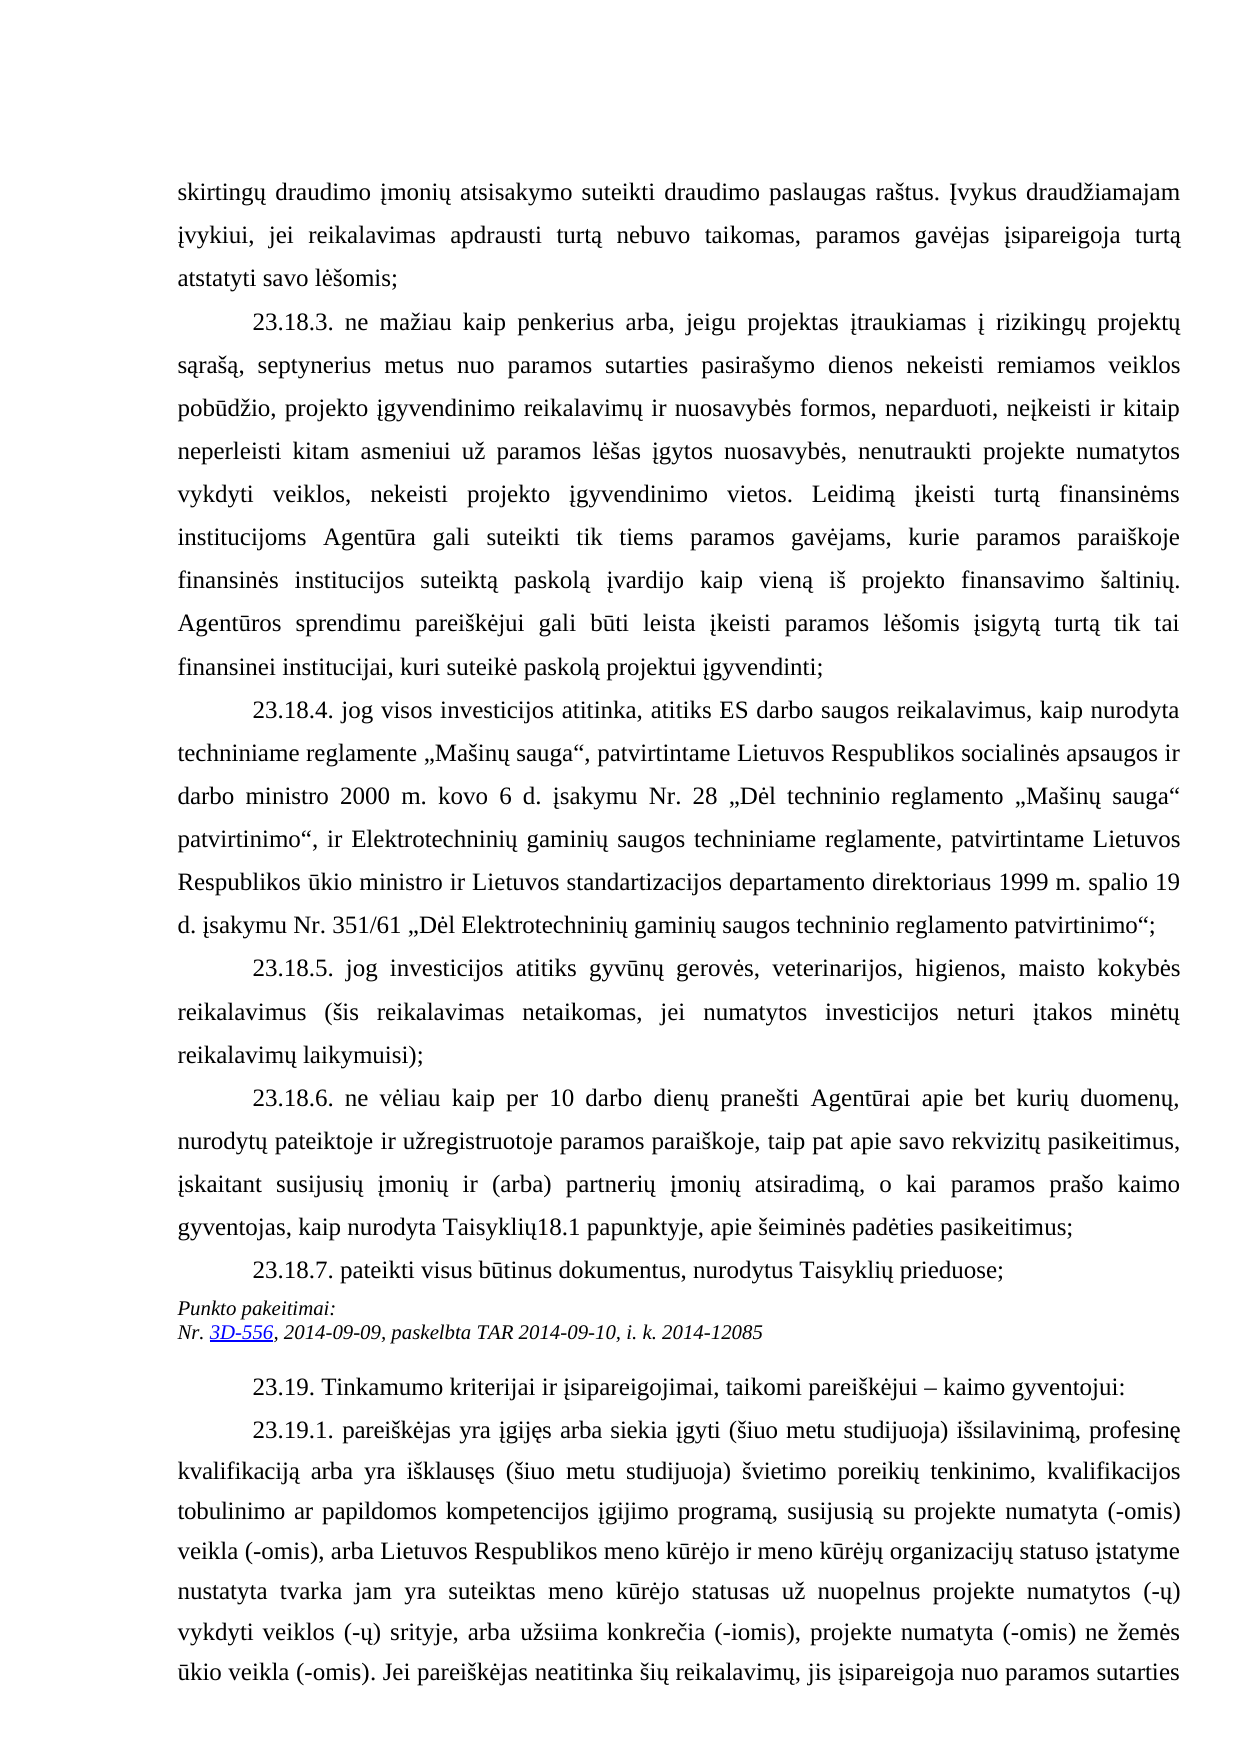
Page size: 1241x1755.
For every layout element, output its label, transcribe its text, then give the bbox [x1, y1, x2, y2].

text Punkto pakeitimai: [177, 1296, 1181, 1319]
text 23.18.5. jog investicijos atitiks gyvūnų gerovės, veterinarijos, higienos, maisto kokybės reikalavimus (šis reikalavimas netaikomas, jei numatytos investicijos neturi įtakos minėtų reikalavimų laikymuisi); [177, 953, 1181, 1068]
text 23.18.7. pateikti visus būtinus dokumentus, nurodytus Taisyklių prieduose; [177, 1255, 1181, 1284]
text Nr. 3D-556, 2014-09-09, paskelbta TAR 2014-09-10, i. k. 2014-12085 [177, 1319, 1181, 1344]
text 23.18.6. ne vėliau kaip per 10 darbo dienų pranešti Agentūrai apie bet kurių duomenų, nurodytų pateiktoje ir užregistruotoje paramos paraiškoje, taip pat apie savo rekvizitų pasikeitimus, įskaitant susijusių įmonių ir (arba) partnerių įmonių atsiradimą, o kai paramos prašo kaimo gyventojas, kaip nurodyta Taisyklių18.1 papunktyje, apie šeiminės padėties pasikeitimus; [177, 1083, 1181, 1241]
text skirtingų draudimo įmonių atsisakymo suteikti draudimo paslaugas raštus. Įvykus draudžiamajam įvykiui, jei reikalavimas apdrausti turtą nebuvo taikomas, paramos gavėjas įsipareigoja turtą atstatyti savo lėšomis; [177, 177, 1181, 292]
text 23.19. Tinkamumo kriterijai ir įsipareigojimai, taikomi pareiškėjui – kaimo gyventojui: [177, 1372, 1181, 1401]
text 23.19.1. pareiškėjas yra įgijęs arba siekia įgyti (šiuo metu studijuoja) išsilavinimą, profesinę kvalifikaciją arba yra išklausęs (šiuo metu studijuoja) švietimo poreikių tenkinimo, kvalifikacijos tobulinimo ar papildomos kompetencijos įgijimo programą, susijusią su projekte numatyta (-omis) veikla (-omis), arba Lietuvos Respublikos meno kūrėjo ir meno kūrėjų organizacijų statuso įstatyme nustatyta tvarka jam yra suteiktas meno kūrėjo statusas už nuopelnus projekte numatytos (-ų) vykdyti veiklos (-ų) srityje, arba užsiima konkrečia (-iomis), projekte numatyta (-omis) ne žemės ūkio veikla (-omis). Jei pareiškėjas neatitinka šių reikalavimų, jis įsipareigoja nuo paramos sutarties [177, 1416, 1181, 1686]
text 23.18.3. ne mažiau kaip penkerius arba, jeigu projektas įtraukiamas į rizikingų projektų sąrašą, septynerius metus nuo paramos sutarties pasirašymo dienos nekeisti remiamos veiklos pobūdžio, projekto įgyvendinimo reikalavimų ir nuosavybės formos, neparduoti, neįkeisti ir kitaip neperleisti kitam asmeniui už paramos lėšas įgytos nuosavybės, nenutraukti projekte numatytos vykdyti veiklos, nekeisti projekto įgyvendinimo vietos. Leidimą įkeisti turtą finansinėms institucijoms Agentūra gali suteikti tik tiems paramos gavėjams, kurie paramos paraiškoje finansinės institucijos suteiktą paskolą įvardijo kaip vieną iš projekto finansavimo šaltinių. Agentūros sprendimu pareiškėjui gali būti leista įkeisti paramos lėšomis įsigytą turtą tik tai finansinei institucijai, kuri suteikė paskolą projektui įgyvendinti; [177, 307, 1181, 680]
text 23.18.4. jog visos investicijos atitinka, atitiks ES darbo saugos reikalavimus, kaip nurodyta techniniame reglamente „Mašinų sauga“, patvirtintame Lietuvos Respublikos socialinės apsaugos ir darbo ministro 2000 m. kovo 6 d. įsakymu Nr. 28 „Dėl techninio reglamento „Mašinų sauga“ patvirtinimo“, ir Elektrotechninių gaminių saugos techniniame reglamente, patvirtintame Lietuvos Respublikos ūkio ministro ir Lietuvos standartizacijos departamento direktoriaus 1999 m. spalio 19 d. įsakymu Nr. 351/61 „Dėl Elektrotechninių gaminių saugos techninio reglamento patvirtinimo“; [177, 695, 1181, 939]
